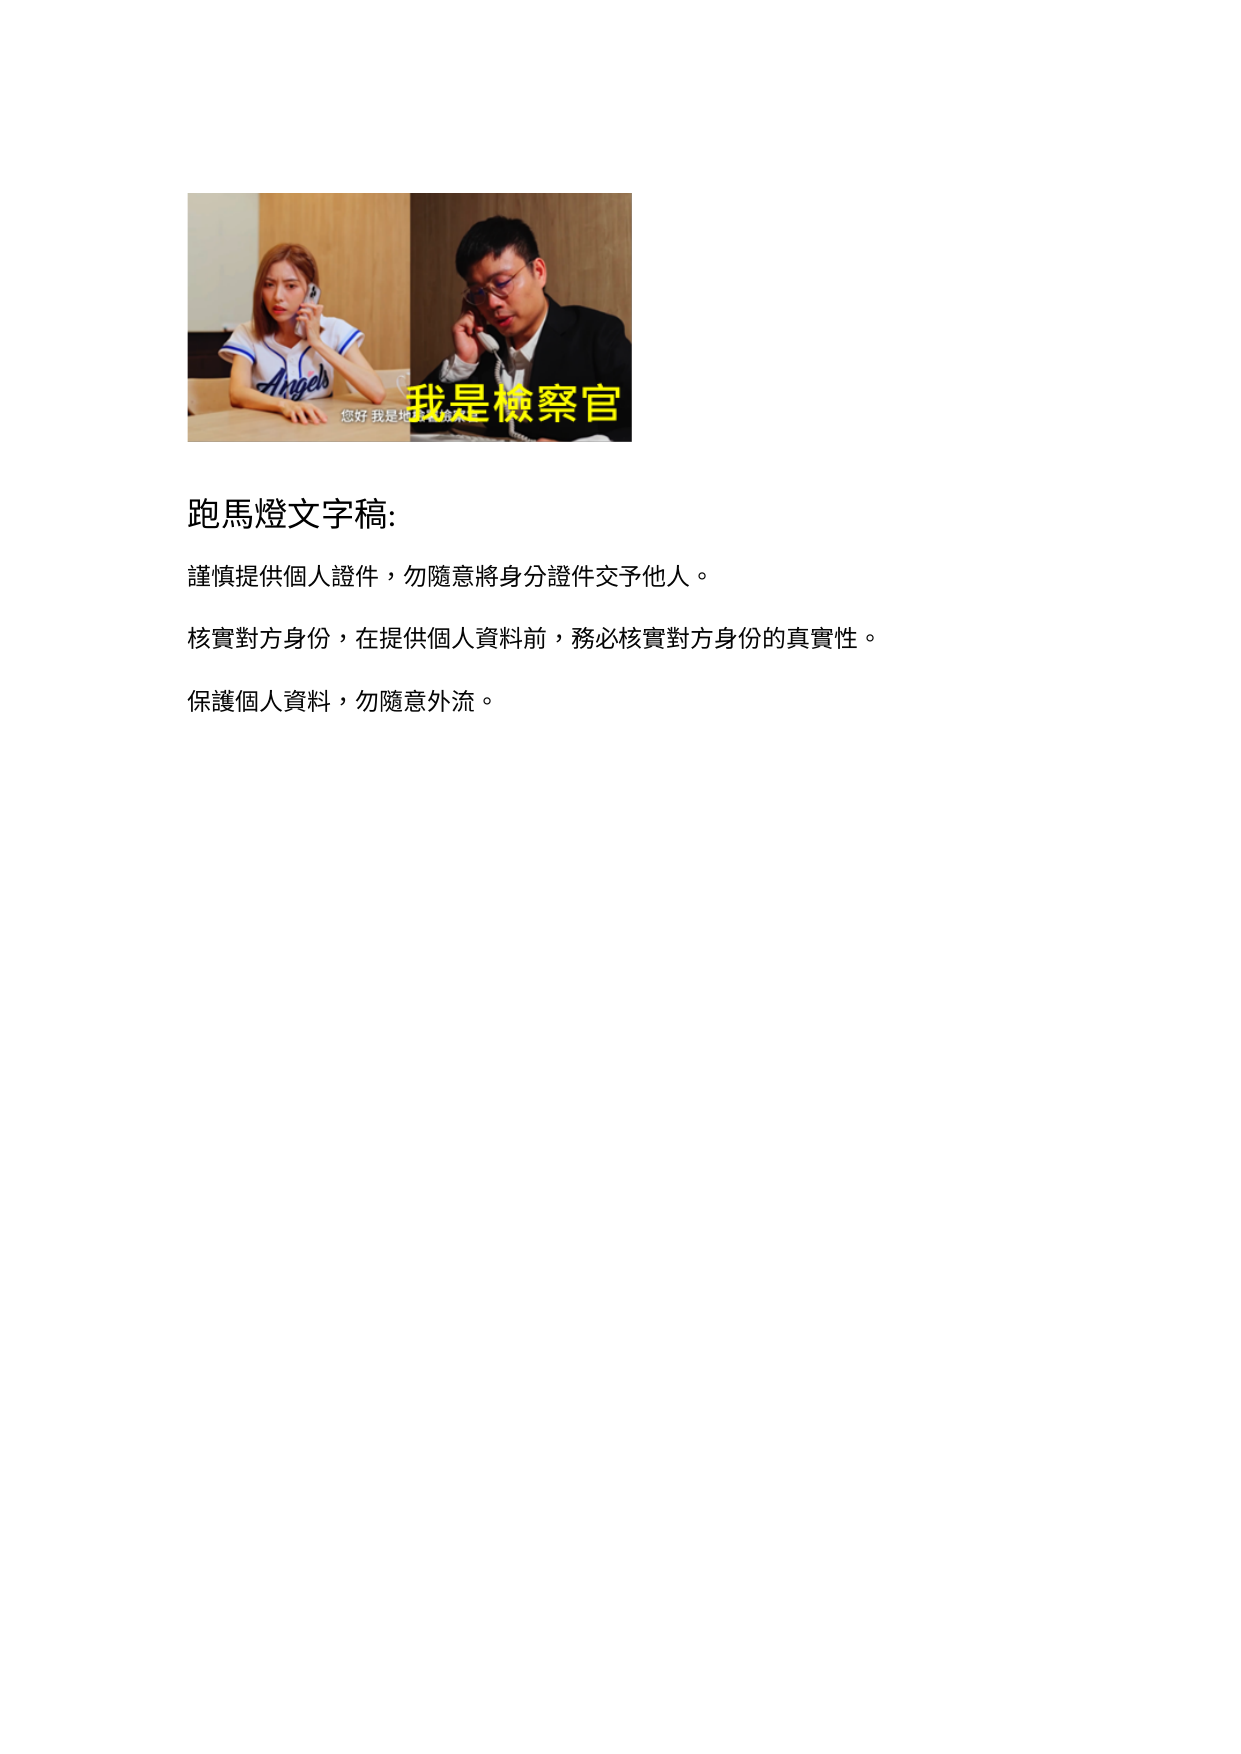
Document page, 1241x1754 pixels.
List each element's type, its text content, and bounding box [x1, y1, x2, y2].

text 核實對方身份，在提供個人資料前，務必核實對方身份的真實性。 [187, 596, 1053, 658]
text 保護個人資料，勿隨意外流。 [187, 658, 1053, 721]
text 跑馬燈文字稿: [187, 471, 1053, 533]
text 謹慎提供個人證件，勿隨意將身分證件交予他人。 [187, 533, 1053, 596]
